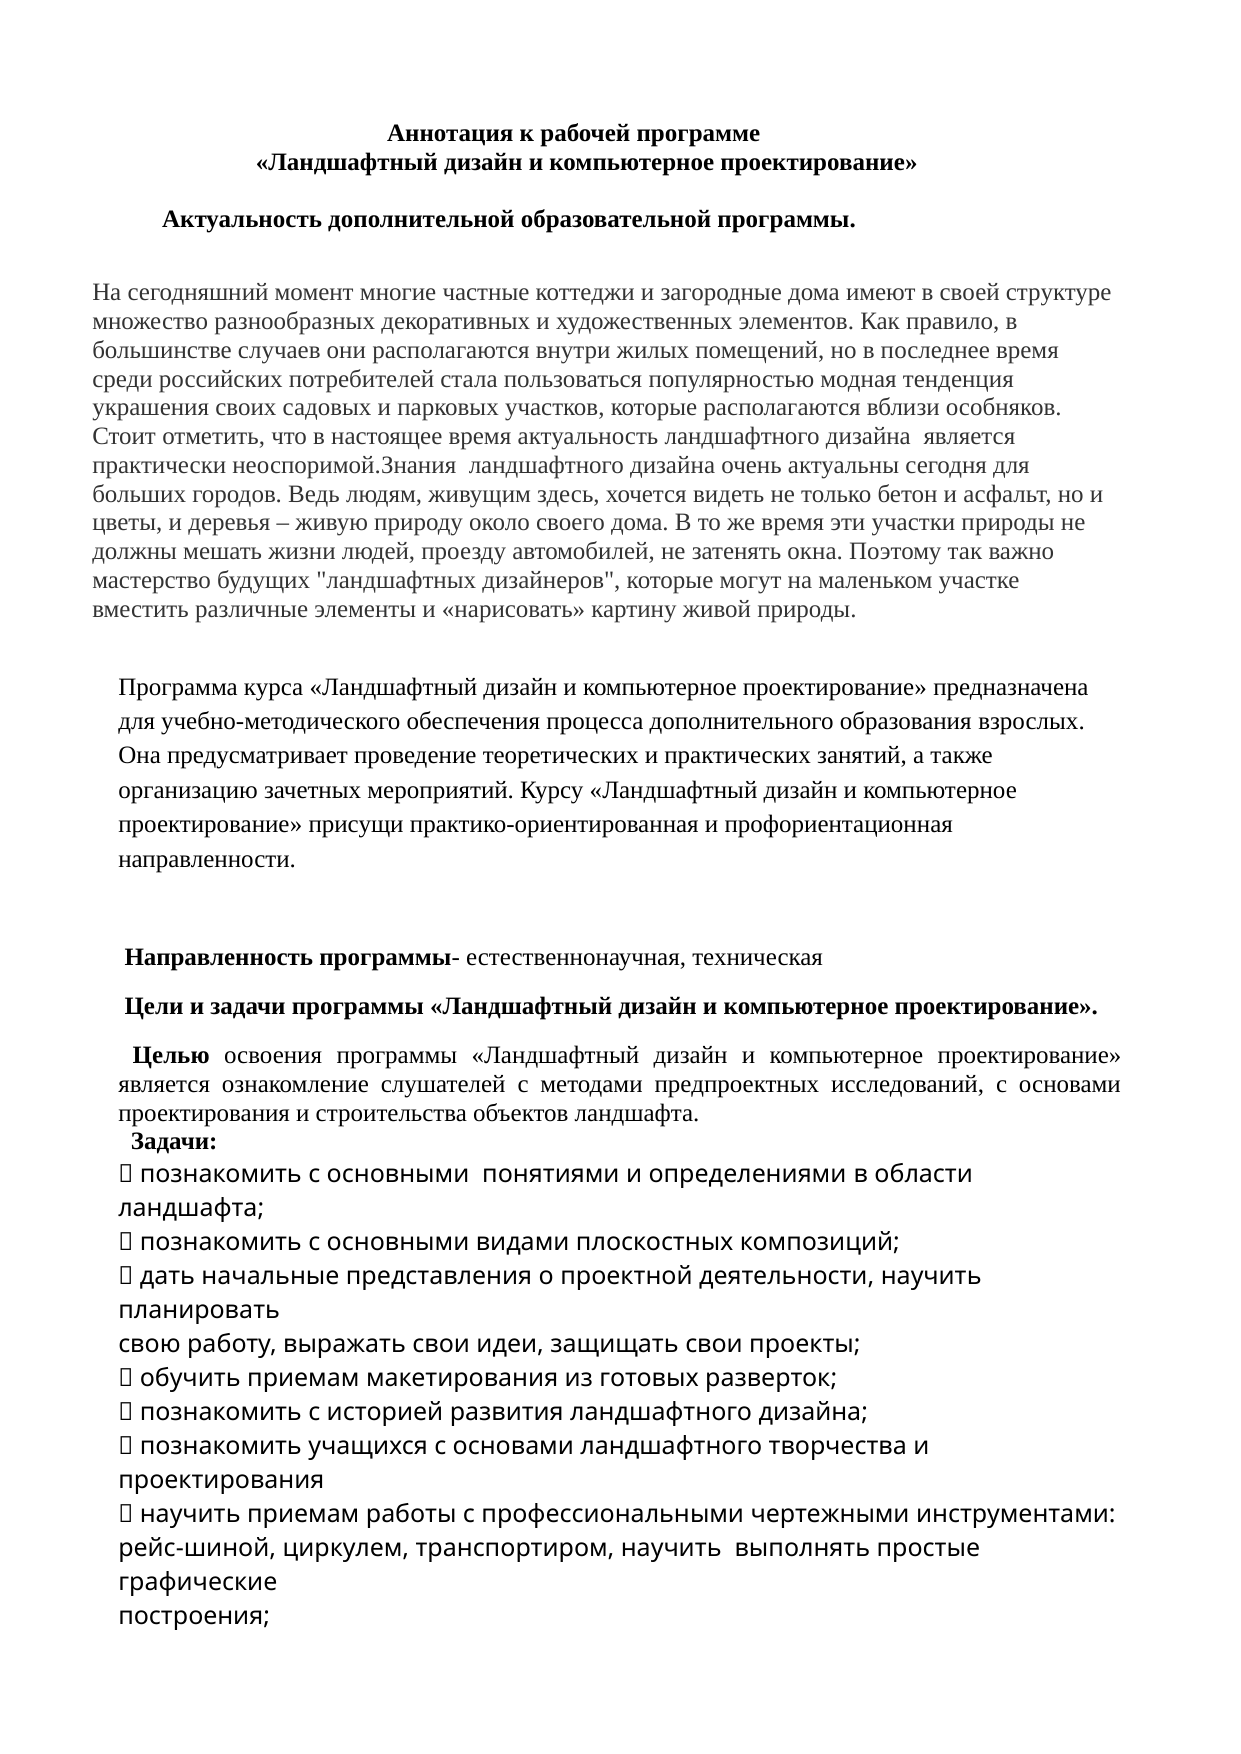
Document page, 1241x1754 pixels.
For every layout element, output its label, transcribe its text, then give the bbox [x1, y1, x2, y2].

text «Ландшафтный дизайн и компьютерное проектирование» [118, 147, 1122, 176]
text Программа курса «Ландшафтный дизайн и компьютерное проектирование» предназначена для учебно-методического обеспечения процесса дополнительного образования взрослых. Она предусматривает проведение теоретических и практических занятий, а также организацию зачетных мероприятий. Курсу «Ландшафтный дизайн и компьютерное проектирование» присущи практико-ориентированная и профориентационная направленности. [118, 672, 1122, 873]
text построения; [118, 1598, 1122, 1632]
text  познакомить с историей развития ландшафтного дизайна; [118, 1394, 1122, 1428]
text Аннотация к рабочей программе [118, 118, 1122, 147]
text  научить приемам работы с профессиональными чертежными инструментами: [118, 1496, 1122, 1530]
text Актуальность дополнительной образовательной программы. [118, 204, 1122, 233]
table_header На сегодняшний момент многие частные коттеджи и загородные дома имеют в своей структуре множество разнообразных декоративных и художественных элементов. Как правило, в большинстве случаев они располагаются внутри жилых помещений, но в последнее время среди российских потребителей стала пользоваться популярностью модная тенденция украшения своих садовых и парковых участков, которые располагаются вблизи особняков. Стоит отметить, что в настоящее время актуальность ландшафтного дизайна является практически неоспоримой.Знания ландшафтного дизайна очень актуальны сегодня для больших городов. Ведь людям, живущим здесь, хочется видеть не только бетон и асфальт, но и цветы, и деревья – живую природу около своего дома. В то же время эти участки природы не должны мешать жизни людей, проезду автомобилей, не затенять окна. Поэтому так важно мастерство будущих "ландшафтных дизайнеров", которые могут на маленьком участке вместить различные элементы и «нарисовать» картину живой природы. [92, 262, 1122, 622]
text Цели и задачи программы «Ландшафтный дизайн и компьютерное проектирование». [118, 991, 1122, 1020]
text Направленность программы- естественнонаучная, техническая [118, 942, 1122, 971]
text Задачи: [118, 1126, 1122, 1155]
text  познакомить с основными видами плоскостных композиций; [118, 1223, 1122, 1257]
text свою работу, выражать свои идеи, защищать свои проекты; [118, 1326, 1122, 1359]
text рейс-шиной, циркулем, транспортиром, научить выполнять простые графические [118, 1530, 1122, 1598]
text  познакомить учащихся с основами ландшафтного творчества и проектирования [118, 1428, 1122, 1496]
text Целью освоения программы «Ландшафтный дизайн и компьютерное проектирование» является ознакомление слушателей с методами предпроектных исследований, с основами проектирования и строительства объектов ландшафта. [118, 1040, 1122, 1126]
text  обучить приемам макетирования из готовых разверток; [118, 1359, 1122, 1394]
text  дать начальные представления о проектной деятельности, научить планировать [118, 1257, 1122, 1326]
text  познакомить с основными понятиями и определениями в области ландшафта; [118, 1155, 1122, 1223]
